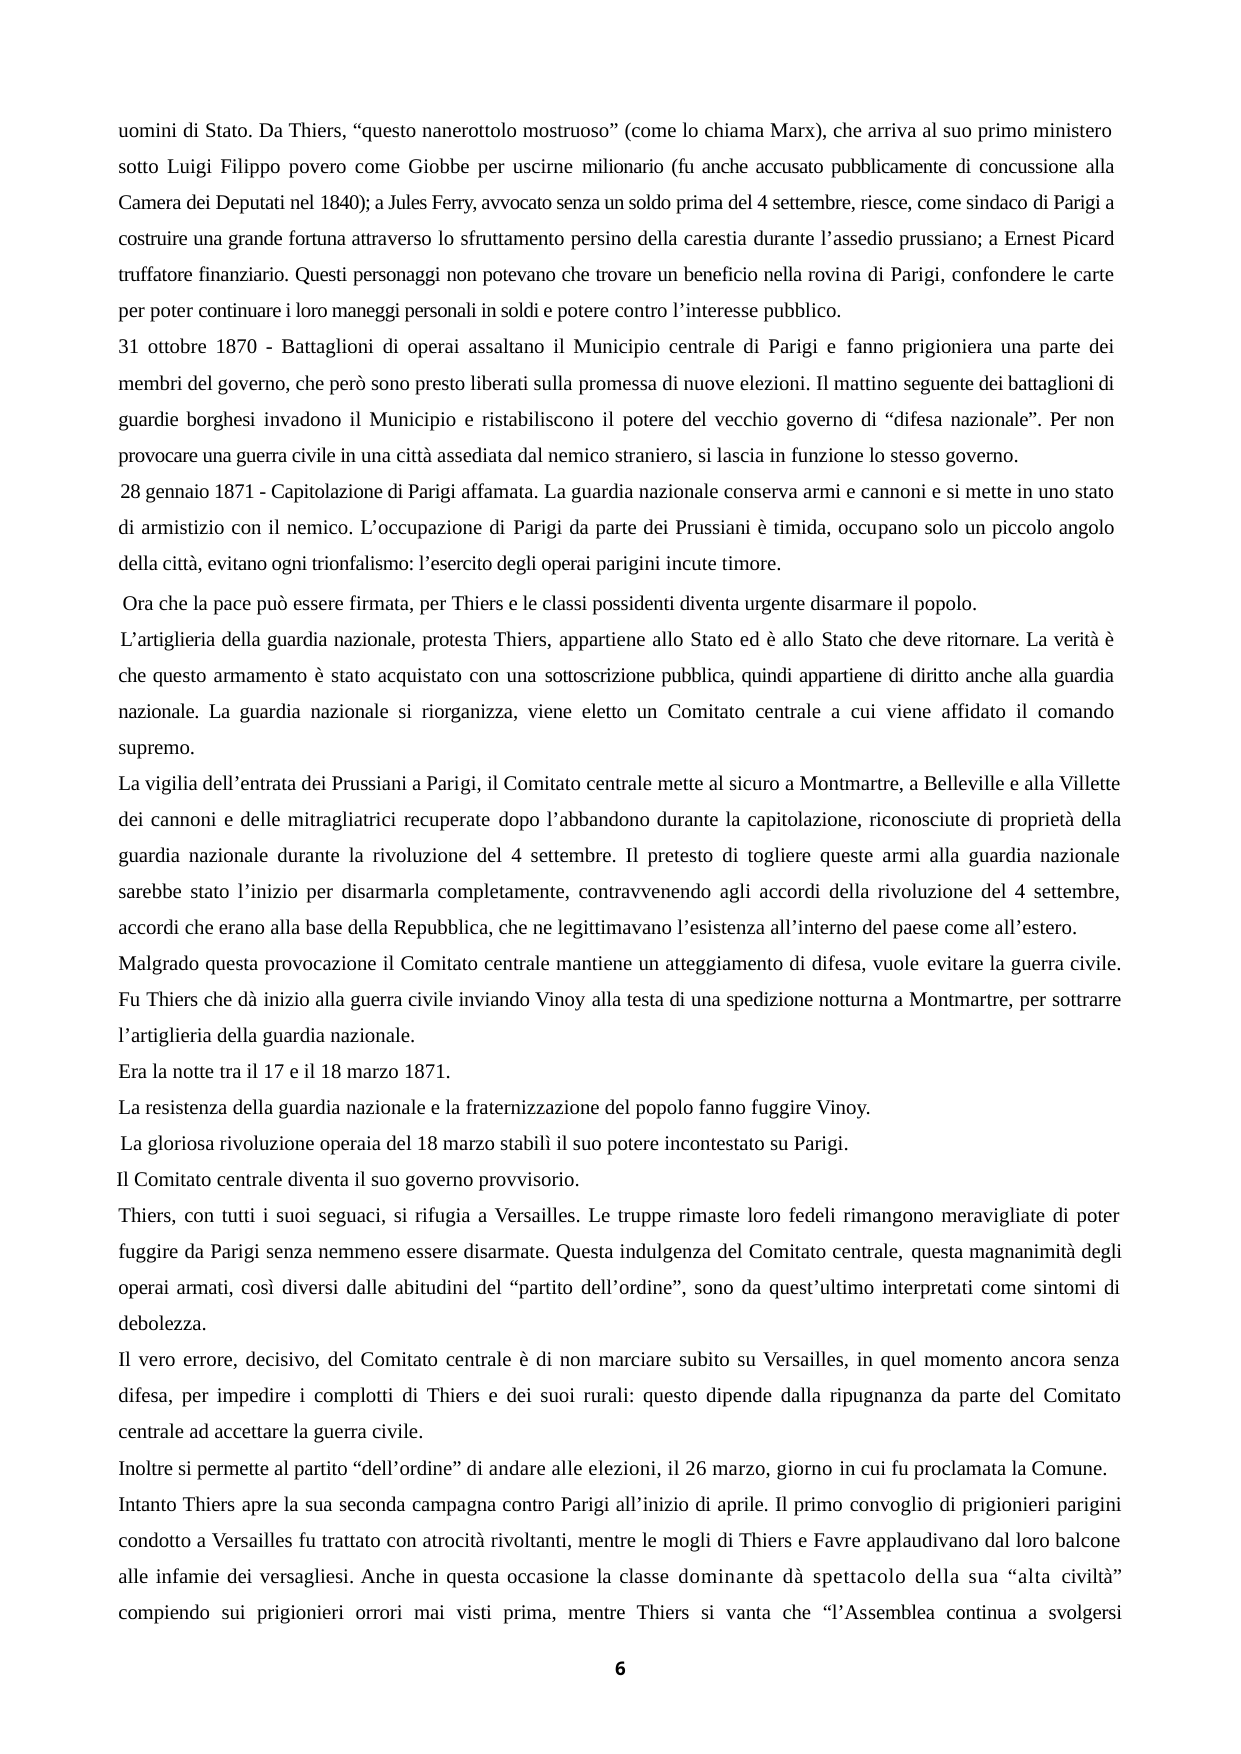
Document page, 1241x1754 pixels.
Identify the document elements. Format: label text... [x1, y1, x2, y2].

text Intanto Thiers apre la sua seconda campagna contro Parigi all’inizio di aprile. Il primo convoglio di prigionieri parigini condotto a Versailles fu trattato con atrocità rivoltanti, mentre le mogli di Thiers e Favre applaudivano dal loro balcone alle infamie dei versagliesi. Anche in questa occasione la classe dominante dà spettacolo della sua “alta civiltà” compiendo sui prigionieri orrori mai visti prima, mentre Thiers si vanta che “l’Assemblea continua a svolgersi [118, 1491, 1122, 1624]
text Il Comitato centrale diventa il suo governo provvisorio. [116, 1167, 1122, 1191]
text uomini di Stato. Da Thiers, “questo nanerottolo mostruoso” (come lo chiama Marx), che arriva al suo primo ministero sotto Luigi Filippo povero come Giobbe per uscirne milionario (fu anche accusato pubblicamente di concussione alla Camera dei Deputati nel 1840); a Jules Ferry, avvocato senza un soldo prima del 4 settembre, riesce, come sindaco di Parigi a costruire una grande fortuna attraverso lo sfruttamento persino della carestia durante l’assedio prussiano; a Ernest Picard truffatore finanziario. Questi personaggi non potevano che trovare un beneficio nella rovina di Parigi, confondere le carte per poter continuare i loro maneggi personali in soldi e potere contro l’interesse pubblico. [118, 118, 1114, 322]
text Thiers, con tutti i suoi seguaci, si rifugia a Versailles. Le truppe rimaste loro fedeli rimangono meravigliate di poter fuggire da Parigi senza nemmeno essere disarmate. Questa indulgenza del Comitato centrale, questa magnanimità degli operai armati, così diversi dalle abitudini del “partito dell’ordine”, sono da quest’ultimo interpretati come sintomi di debolezza. [118, 1203, 1122, 1335]
text Malgrado questa provocazione il Comitato centrale mantiene un atteggiamento di difesa, vuole evitare la guerra civile. Fu Thiers che dà inizio alla guerra civile inviando Vinoy alla testa di una spedizione notturna a Montmartre, per sottrarre l’artiglieria della guardia nazionale. [118, 951, 1122, 1047]
text 31 ottobre 1870 - Battaglioni di operai assaltano il Municipio centrale di Parigi e fanno prigioniera una parte dei membri del governo, che però sono presto liberati sulla promessa di nuove elezioni. Il mattino seguente dei battaglioni di guardie borghesi invadono il Municipio e ristabiliscono il potere del vecchio governo di “difesa nazionale”. Per non provocare una guerra civile in una città assediata dal nemico straniero, si lascia in funzione lo stesso governo. [118, 334, 1114, 467]
text Era la notte tra il 17 e il 18 marzo 1871. [118, 1059, 1122, 1083]
text La resistenza della guardia nazionale e la fraternizzazione del popolo fanno fuggire Vinoy. [118, 1095, 1122, 1119]
text Il vero errore, decisivo, del Comitato centrale è di non marciare subito su Versailles, in quel momento ancora senza difesa, per impedire i complotti di Thiers e dei suoi rurali: questo dipende dalla ripugnanza da parte del Comitato centrale ad accettare la guerra civile. [118, 1347, 1122, 1443]
text Ora che la pace può essere firmata, per Thiers e le classi possidenti diventa urgente disarmare il popolo. [118, 590, 1114, 614]
text La gloriosa rivoluzione operaia del 18 marzo stabilì il suo potere incontestato su Parigi. [118, 1131, 1122, 1155]
text L’artiglieria della guardia nazionale, protesta Thiers, appartiene allo Stato ed è allo Stato che deve ritornare. La verità è che questo armamento è stato acquistato con una sottoscrizione pubblica, quindi appartiene di diritto anche alla guardia nazionale. La guardia nazionale si riorganizza, viene eletto un Comitato centrale a cui viene affidato il comando supremo. [118, 626, 1114, 759]
text 28 gennaio 1871 - Capitolazione di Parigi affamata. La guardia nazionale conserva armi e cannoni e si mette in uno stato di armistizio con il nemico. L’occupazione di Parigi da parte dei Prussiani è timida, occupano solo un piccolo angolo della città, evitano ogni trionfalismo: l’esercito degli operai parigini incute timore. [118, 478, 1114, 575]
text Inoltre si permette al partito “dell’ordine” di andare alle elezioni, il 26 marzo, giorno in cui fu proclamata la Comune. [118, 1455, 1122, 1479]
text La vigilia dell’entrata dei Prussiani a Parigi, il Comitato centrale mette al sicuro a Montmartre, a Belleville e alla Villette dei cannoni e delle mitragliatrici recuperate dopo l’abbandono durante la capitolazione, riconosciute di proprietà della guardia nazionale durante la rivoluzione del 4 settembre. Il pretesto di togliere queste armi alla guardia nazionale sarebbe stato l’inizio per disarmarla completamente, contravvenendo agli accordi della rivoluzione del 4 settembre, accordi che erano alla base della Repubblica, che ne legittimavano l’esistenza all’interno del paese come all’estero. [118, 771, 1122, 939]
